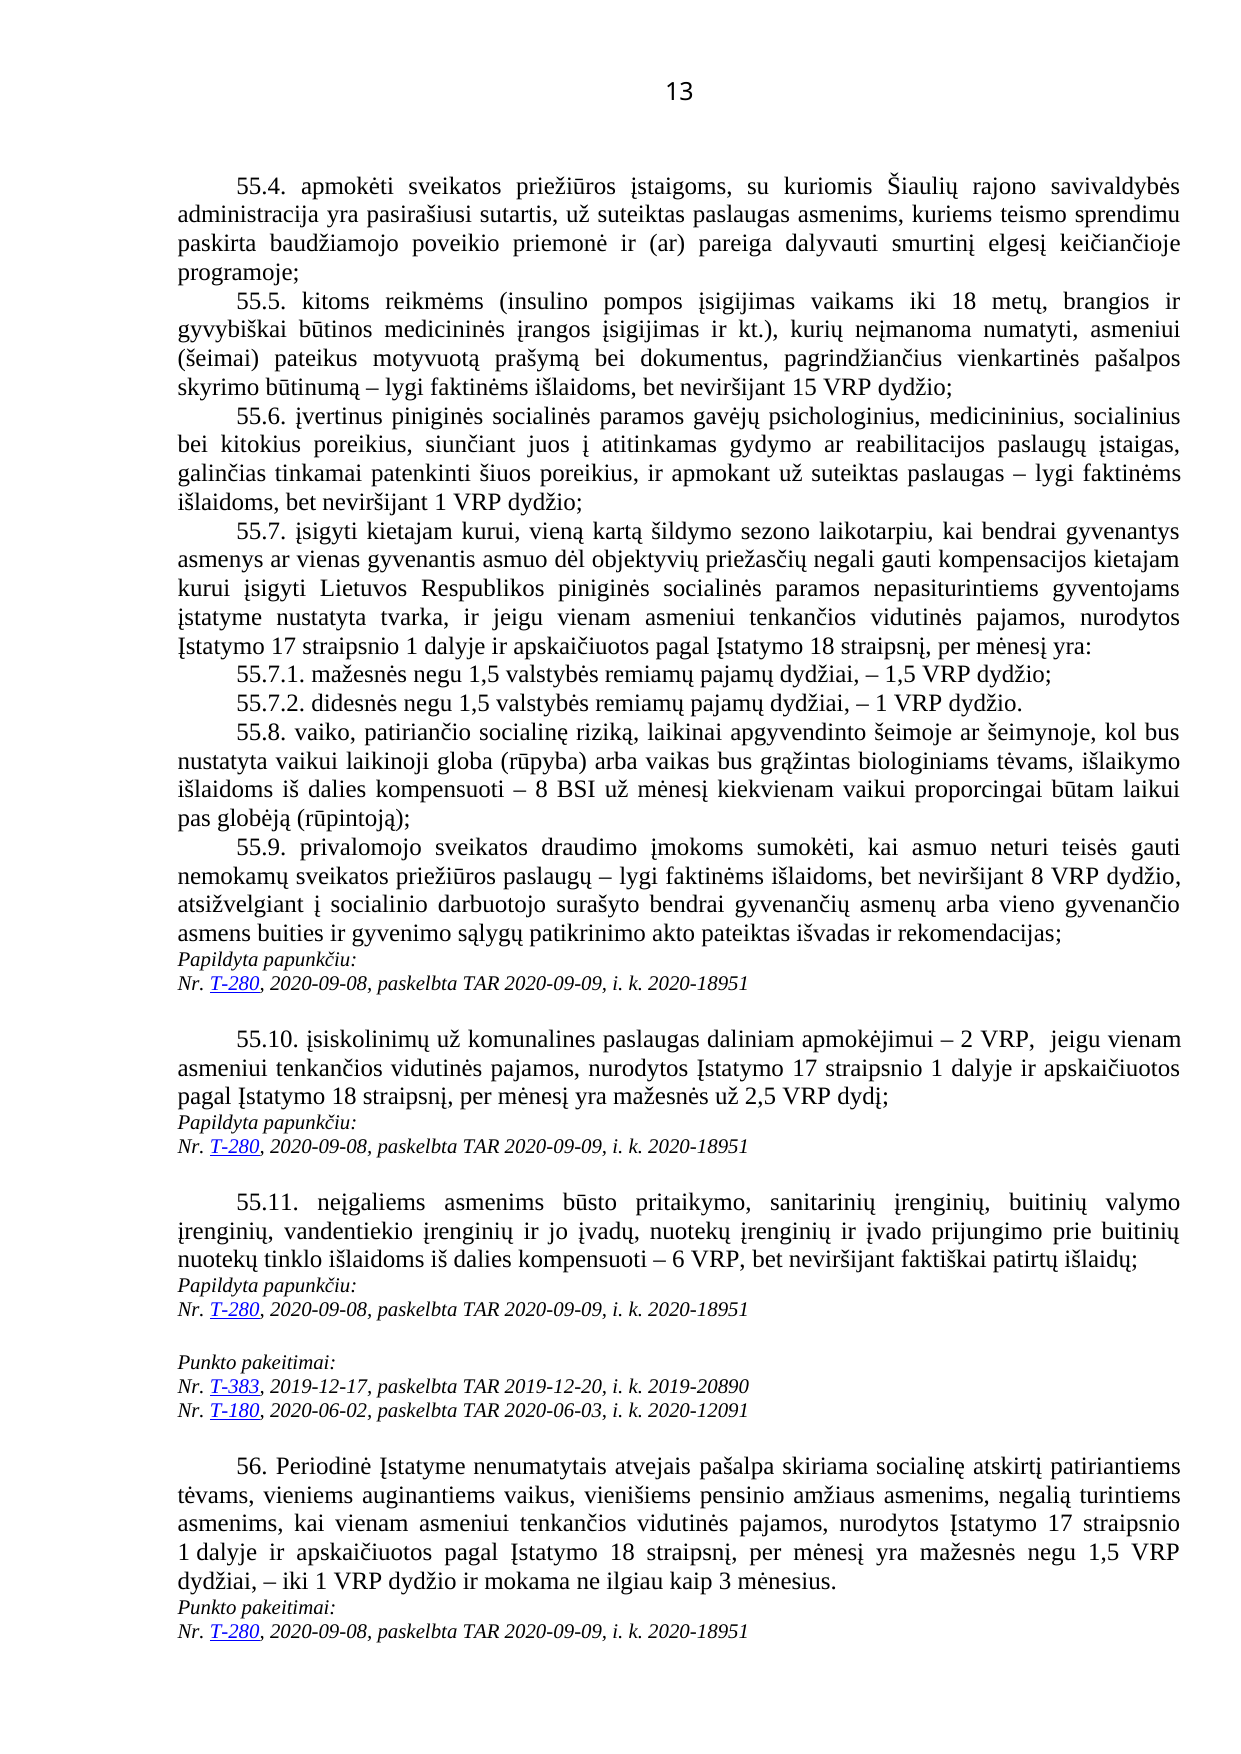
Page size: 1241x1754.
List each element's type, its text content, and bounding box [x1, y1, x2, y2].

text Punkto pakeitimai: [177, 1350, 1181, 1374]
text 55.10. įsiskolinimų už komunalines paslaugas daliniam apmokėjimui – 2 VRP, jeigu vienam asmeniui tenkančios vidutinės pajamos, nurodytos Įstatymo 17 straipsnio 1 dalyje ir apskaičiuotos pagal Įstatymo 18 straipsnį, per mėnesį yra mažesnės už 2,5 VRP dydį; [177, 1024, 1181, 1110]
text 55.8. vaiko, patiriančio socialinę riziką, laikinai apgyvendinto šeimoje ar šeimynoje, kol bus nustatyta vaikui laikinoji globa (rūpyba) arba vaikas bus grąžintas biologiniams tėvams, išlaikymo išlaidoms iš dalies kompensuoti – 8 BSI už mėnesį kiekvienam vaikui proporcingai būtam laikui pas globėją (rūpintoją); [177, 717, 1181, 832]
text Nr. T-383, 2019-12-17, paskelbta TAR 2019-12-20, i. k. 2019-20890 [177, 1374, 1181, 1398]
text 55.7.2. didesnės negu 1,5 valstybės remiamų pajamų dydžiai, – 1 VRP dydžio. [177, 688, 1181, 717]
text Punkto pakeitimai: [177, 1595, 1181, 1619]
text 55.7.1. mažesnės negu 1,5 valstybės remiamų pajamų dydžiai, – 1,5 VRP dydžio; [177, 659, 1181, 688]
text 55.11. neįgaliems asmenims būsto pritaikymo, sanitarinių įrenginių, buitinių valymo įrenginių, vandentiekio įrenginių ir jo įvadų, nuotekų įrenginių ir įvado prijungimo prie buitinių nuotekų tinklo išlaidoms iš dalies kompensuoti – 6 VRP, bet neviršijant faktiškai patirtų išlaidų; [177, 1187, 1181, 1273]
text 56. Periodinė Įstatyme nenumatytais atvejais pašalpa skiriama socialinę atskirtį patiriantiems tėvams, vieniems auginantiems vaikus, vienišiems pensinio amžiaus asmenims, negalią turintiems asmenims, kai vienam asmeniui tenkančios vidutinės pajamos, nurodytos Įstatymo 17 straipsnio 1 dalyje ir apskaičiuotos pagal Įstatymo 18 straipsnį, per mėnesį yra mažesnės negu 1,5 VRP dydžiai, – iki 1 VRP dydžio ir mokama ne ilgiau kaip 3 mėnesius. [177, 1451, 1181, 1595]
text Nr. T-280, 2020-09-08, paskelbta TAR 2020-09-09, i. k. 2020-18951 [177, 1619, 1181, 1643]
text Nr. T-280, 2020-09-08, paskelbta TAR 2020-09-09, i. k. 2020-18951 [177, 971, 1181, 995]
text 55.5. kitoms reikmėms (insulino pompos įsigijimas vaikams iki 18 metų, brangios ir gyvybiškai būtinos medicininės įrangos įsigijimas ir kt.), kurių neįmanoma numatyti, asmeniui (šeimai) pateikus motyvuotą prašymą bei dokumentus, pagrindžiančius vienkartinės pašalpos skyrimo būtinumą – lygi faktinėms išlaidoms, bet neviršijant 15 VRP dydžio; [177, 286, 1181, 401]
text Nr. T-280, 2020-09-08, paskelbta TAR 2020-09-09, i. k. 2020-18951 [177, 1134, 1181, 1158]
text Nr. T-280, 2020-09-08, paskelbta TAR 2020-09-09, i. k. 2020-18951 [177, 1297, 1181, 1321]
text 55.6. įvertinus piniginės socialinės paramos gavėjų psichologinius, medicininius, socialinius bei kitokius poreikius, siunčiant juos į atitinkamas gydymo ar reabilitacijos paslaugų įstaigas, galinčias tinkamai patenkinti šiuos poreikius, ir apmokant už suteiktas paslaugas – lygi faktinėms išlaidoms, bet neviršijant 1 VRP dydžio; [177, 401, 1181, 516]
text 55.7. įsigyti kietajam kurui, vieną kartą šildymo sezono laikotarpiu, kai bendrai gyvenantys asmenys ar vienas gyvenantis asmuo dėl objektyvių priežasčių negali gauti kompensacijos kietajam kurui įsigyti Lietuvos Respublikos piniginės socialinės paramos nepasiturintiems gyventojams įstatyme nustatyta tvarka, ir jeigu vienam asmeniui tenkančios vidutinės pajamos, nurodytos Įstatymo 17 straipsnio 1 dalyje ir apskaičiuotos pagal Įstatymo 18 straipsnį, per mėnesį yra: [177, 516, 1181, 659]
text 55.9. privalomojo sveikatos draudimo įmokoms sumokėti, kai asmuo neturi teisės gauti nemokamų sveikatos priežiūros paslaugų – lygi faktinėms išlaidoms, bet neviršijant 8 VRP dydžio, atsižvelgiant į socialinio darbuotojo surašyto bendrai gyvenančių asmenų arba vieno gyvenančio asmens buities ir gyvenimo sąlygų patikrinimo akto pateiktas išvadas ir rekomendacijas; [177, 832, 1181, 947]
text Papildyta papunkčiu: [177, 1110, 1181, 1134]
text Papildyta papunkčiu: [177, 947, 1181, 971]
text Nr. T-180, 2020-06-02, paskelbta TAR 2020-06-03, i. k. 2020-12091 [177, 1398, 1181, 1422]
text Papildyta papunkčiu: [177, 1273, 1181, 1297]
text 55.4. apmokėti sveikatos priežiūros įstaigoms, su kuriomis Šiaulių rajono savivaldybės administracija yra pasirašiusi sutartis, už suteiktas paslaugas asmenims, kuriems teismo sprendimu paskirta baudžiamojo poveikio priemonė ir (ar) pareiga dalyvauti smurtinį elgesį keičiančioje programoje; [177, 171, 1181, 286]
